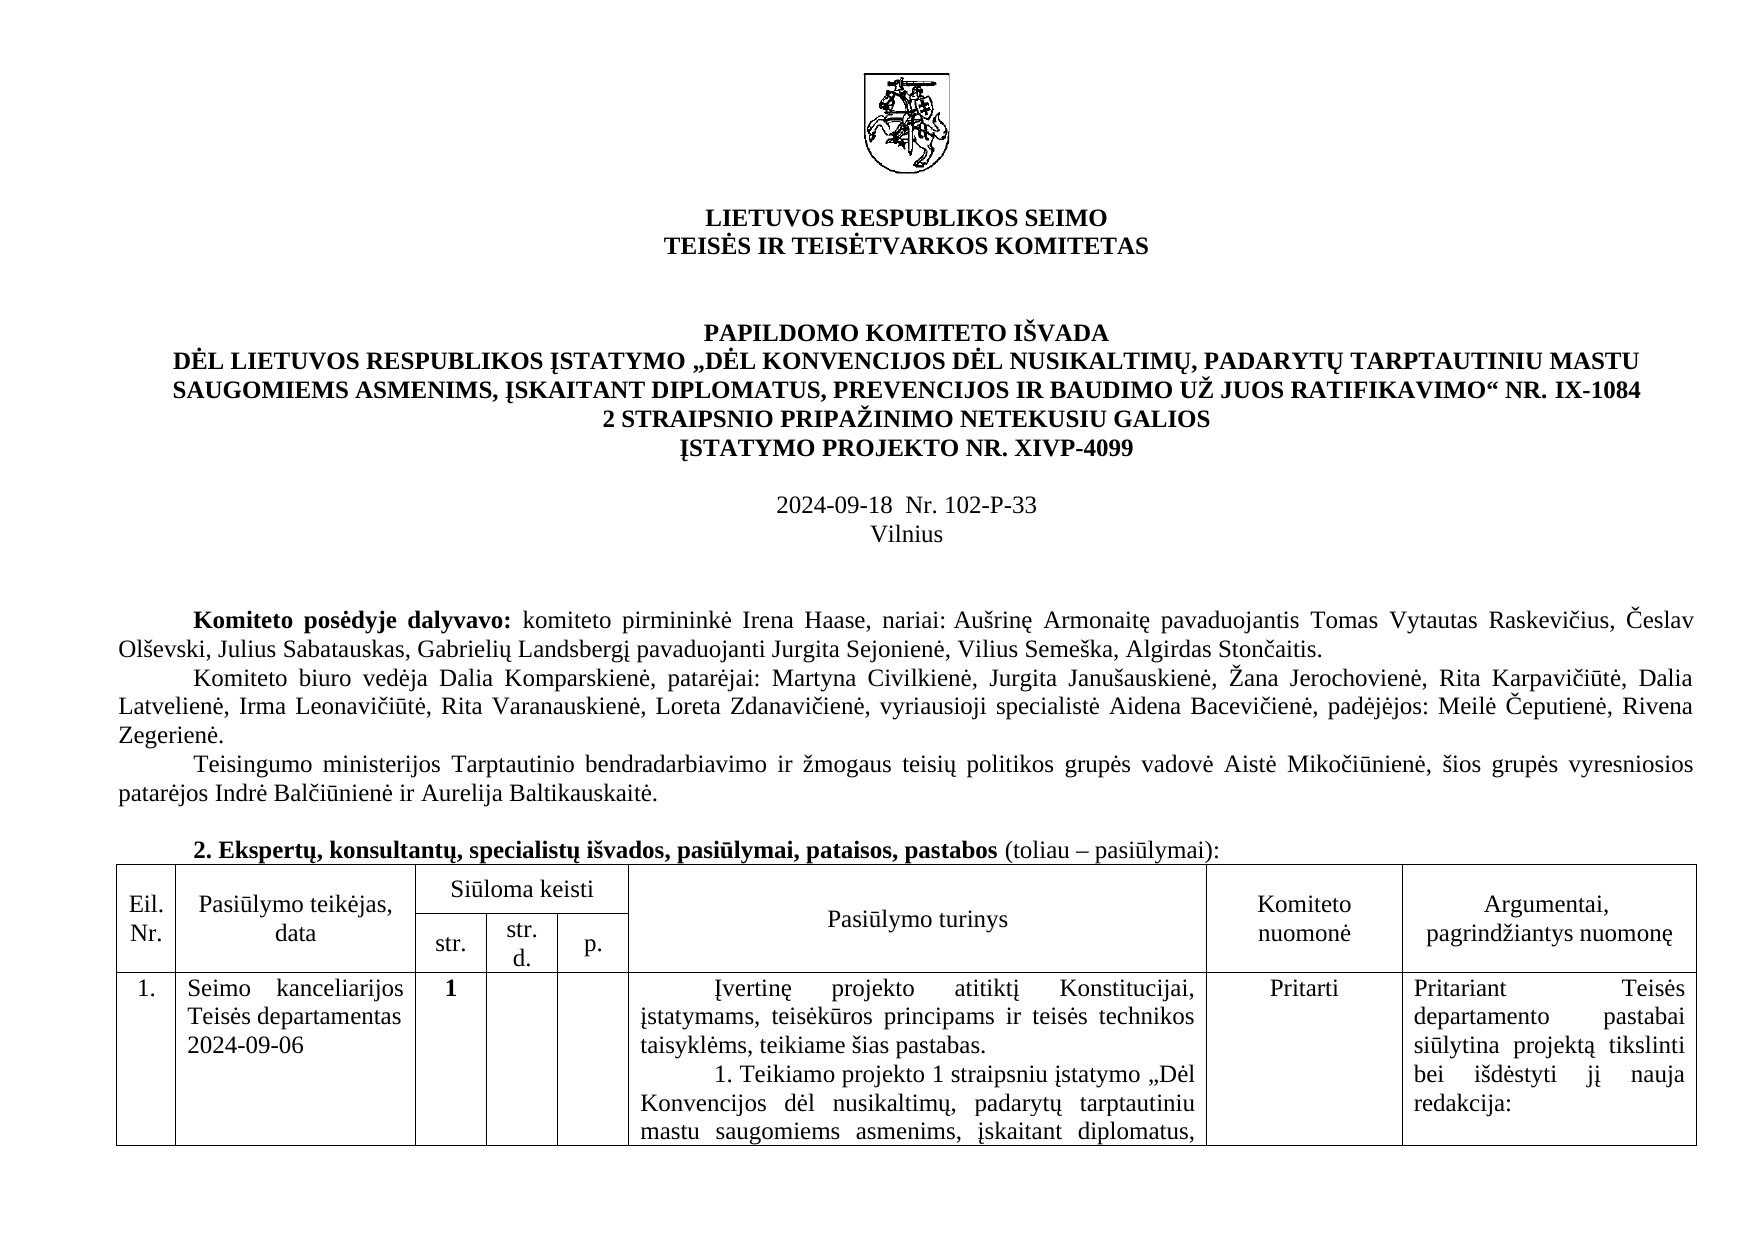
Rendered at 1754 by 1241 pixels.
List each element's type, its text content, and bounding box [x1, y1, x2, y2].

table_cell p. [558, 914, 628, 972]
text LIETUVOS RESPUBLIKOS SEIMO [118, 203, 1695, 231]
subtitle 2. Ekspertų, konsultantų, specialistų išvados, pasiūlymai, pataisos, pastabos (toliau – pasiūlymai): [118, 835, 1695, 864]
table_cell Įvertinę projekto atitiktį Konstitucijai, įstatymams, teisėkūros principams ir teisės technikos taisyklėms, teikiame šias pastabas. 1. Teikiamo projekto 1 straipsniu įstatymo „Dėl Konvencijos dėl nusikaltimų, padarytų tarptautiniu mastu saugomiems asmenims, įskaitant diplomatus, [629, 973, 1206, 1145]
text TEISĖS IR TEISĖTVARKOS KOMITETAS [118, 231, 1695, 260]
table_cell str. [416, 914, 486, 972]
table_header Eil. Nr. [117, 865, 175, 972]
table_cell [558, 973, 628, 1145]
table_cell str. d. [487, 914, 557, 972]
table_cell 1 [416, 973, 486, 1145]
text Komiteto biuro vedėja Dalia Komparskienė, patarėjai: Martyna Civilkienė, Jurgita Janušauskienė, Žana Jerochovienė, Rita Karpavičiūtė, Dalia Latvelienė, Irma Leonavičiūtė, Rita Varanauskienė, Loreta Zdanavičienė, vyriausioji specialistė Aidena Bacevičienė, padėjėjos: Meilė Čeputienė, Rivena Zegerienė. [118, 663, 1695, 749]
table_cell 1. [117, 973, 175, 1145]
table_cell [487, 973, 557, 1145]
text Teisingumo ministerijos Tarptautinio bendradarbiavimo ir žmogaus teisių politikos grupės vadovė Aistė Mikočiūnienė, šios grupės vyresniosios patarėjos Indrė Balčiūnienė ir Aurelija Baltikauskaitė. [118, 749, 1695, 806]
text ĮSTATYMO PROJEKTO NR. XIVP-4099 [118, 433, 1695, 461]
table_header Argumentai, pagrindžiantys nuomonę [1403, 865, 1696, 972]
text 2024-09-18 Nr. 102-P-33 [118, 490, 1695, 519]
subtitle PAPILDOMO KOMITETO IŠVADA [118, 318, 1695, 346]
table_cell Pritariant Teisės departamento pastabai siūlytina projektą tikslinti bei išdėstyti jį nauja redakcija: [1403, 973, 1696, 1145]
text Vilnius [118, 519, 1695, 548]
table_header Komiteto nuomonė [1207, 865, 1402, 972]
table_header Siūloma keisti [416, 865, 628, 913]
table_header Pasiūlymo turinys [629, 865, 1206, 972]
table_cell Seimo kanceliarijos Teisės departamentas 2024-09-06 [176, 973, 415, 1145]
table_header Pasiūlymo teikėjas, data [176, 865, 415, 972]
text DĖL LIETUVOS RESPUBLIKOS ĮSTATYMO „DĖL KONVENCIJOS DĖL NUSIKALTIMŲ, PADARYTŲ TARPTAUTINIU MASTU SAUGOMIEMS ASMENIMS, ĮSKAITANT DIPLOMATUS, PREVENCIJOS IR BAUDIMO UŽ JUOS RATIFIKAVIMO“ NR. IX-1084 2 STRAIPSNIO PRIPAŽINIMO NETEKUSIU GALIOS [118, 346, 1695, 433]
text Komiteto posėdyje dalyvavo: komiteto pirmininkė Irena Haase, nariai: Aušrinę Armonaitę pavaduojantis Tomas Vytautas Raskevičius, Česlav Olševski, Julius Sabatauskas, Gabrielių Landsbergį pavaduojanti Jurgita Sejonienė, Vilius Semeška, Algirdas Stončaitis. [118, 605, 1695, 663]
table_cell Pritarti [1207, 973, 1402, 1145]
